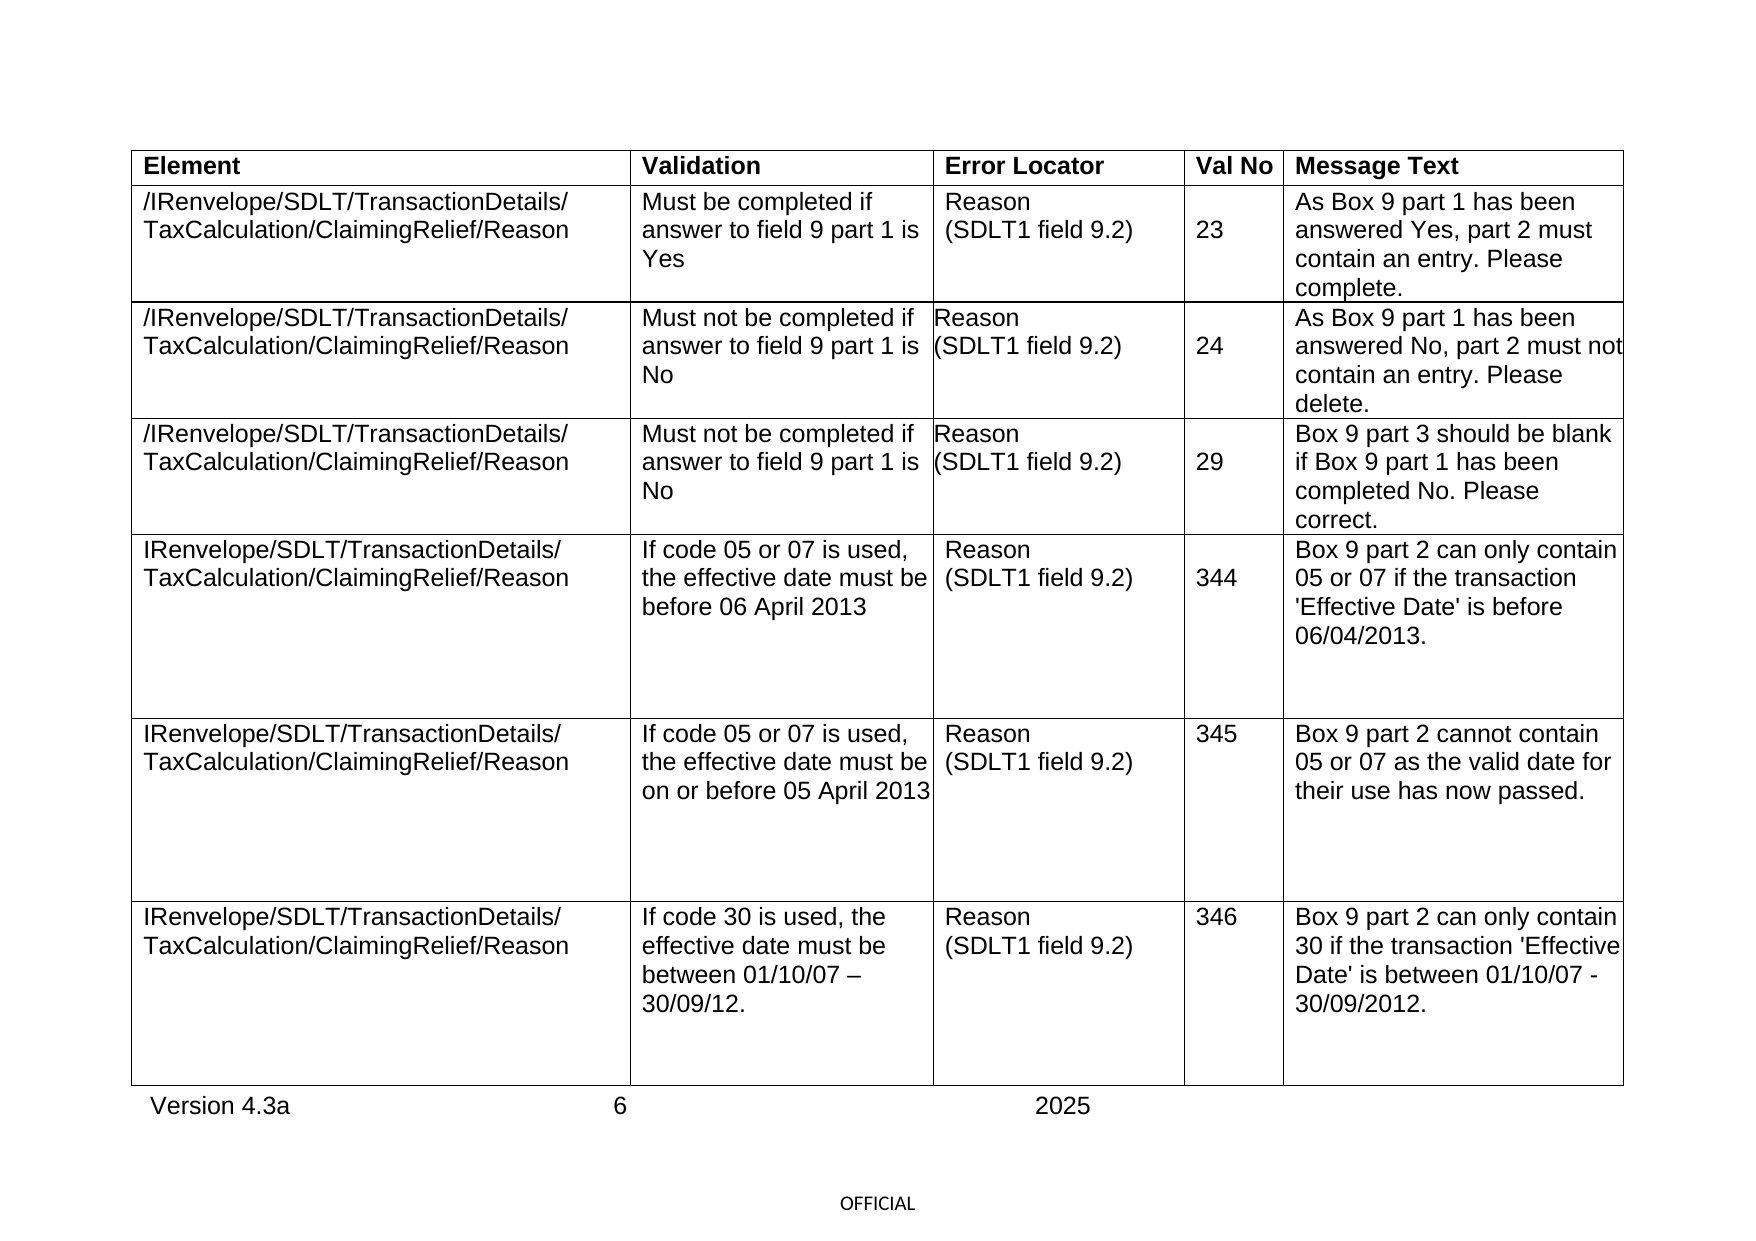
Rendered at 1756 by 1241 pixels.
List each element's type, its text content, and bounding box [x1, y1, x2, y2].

table_cell Must not be completed if answer to field 9 part 1 is No [631, 303, 933, 417]
table_header Error Locator [934, 151, 1184, 185]
table_cell 24 [1185, 303, 1283, 417]
table_cell If code 05 or 07 is used, the effective date must be on or before 05 April 2013 [631, 719, 933, 901]
table_cell IRenvelope/SDLT/TransactionDetails/ TaxCalculation/ClaimingRelief/Reason [132, 719, 630, 901]
table_cell 23 [1185, 186, 1283, 301]
table_cell Box 9 part 2 can only contain 30 if the transaction 'Effective Date' is between 01/10/07 - 30/09/2012. [1284, 902, 1623, 1085]
table_cell Reason (SDLT1 field 9.2) [934, 303, 1184, 417]
table_cell Box 9 part 3 should be blank if Box 9 part 1 has been completed No. Please correct. [1284, 419, 1623, 533]
table_cell Box 9 part 2 cannot contain 05 or 07 as the valid date for their use has now passed. [1284, 719, 1623, 901]
table_cell /IRenvelope/SDLT/TransactionDetails/ TaxCalculation/ClaimingRelief/Reason [132, 419, 630, 533]
table_cell 345 [1185, 719, 1283, 901]
table_cell 346 [1185, 902, 1283, 1085]
table_cell IRenvelope/SDLT/TransactionDetails/ TaxCalculation/ClaimingRelief/Reason [132, 902, 630, 1085]
table_header Element [132, 151, 630, 185]
table_cell 29 [1185, 419, 1283, 533]
table_cell /IRenvelope/SDLT/TransactionDetails/ TaxCalculation/ClaimingRelief/Reason [132, 186, 630, 301]
table_cell Reason (SDLT1 field 9.2) [934, 419, 1184, 533]
table_cell IRenvelope/SDLT/TransactionDetails/ TaxCalculation/ClaimingRelief/Reason [132, 535, 630, 717]
table_cell Reason (SDLT1 field 9.2) [934, 535, 1184, 717]
table_cell Reason (SDLT1 field 9.2) [934, 902, 1184, 1085]
table_cell Must not be completed if answer to field 9 part 1 is No [631, 419, 933, 533]
table_cell 344 [1185, 535, 1283, 717]
table_cell As Box 9 part 1 has been answered No, part 2 must not contain an entry. Please delete. [1284, 303, 1623, 417]
table_cell /IRenvelope/SDLT/TransactionDetails/ TaxCalculation/ClaimingRelief/Reason [132, 303, 630, 417]
table_cell If code 30 is used, the effective date must be between 01/10/07 – 30/09/12. [631, 902, 933, 1085]
table_header Validation [631, 151, 933, 185]
table_cell If code 05 or 07 is used, the effective date must be before 06 April 2013 [631, 535, 933, 717]
table_cell Reason (SDLT1 field 9.2) [934, 186, 1184, 301]
table_header Val No [1185, 151, 1283, 185]
table_header Message Text [1284, 151, 1623, 185]
table_cell Must be completed if answer to field 9 part 1 is Yes [631, 186, 933, 301]
table_cell Reason (SDLT1 field 9.2) [934, 719, 1184, 901]
table_cell As Box 9 part 1 has been answered Yes, part 2 must contain an entry. Please complete. [1284, 186, 1623, 301]
table_cell Box 9 part 2 can only contain 05 or 07 if the transaction 'Effective Date' is before 06/04/2013. [1284, 535, 1623, 717]
